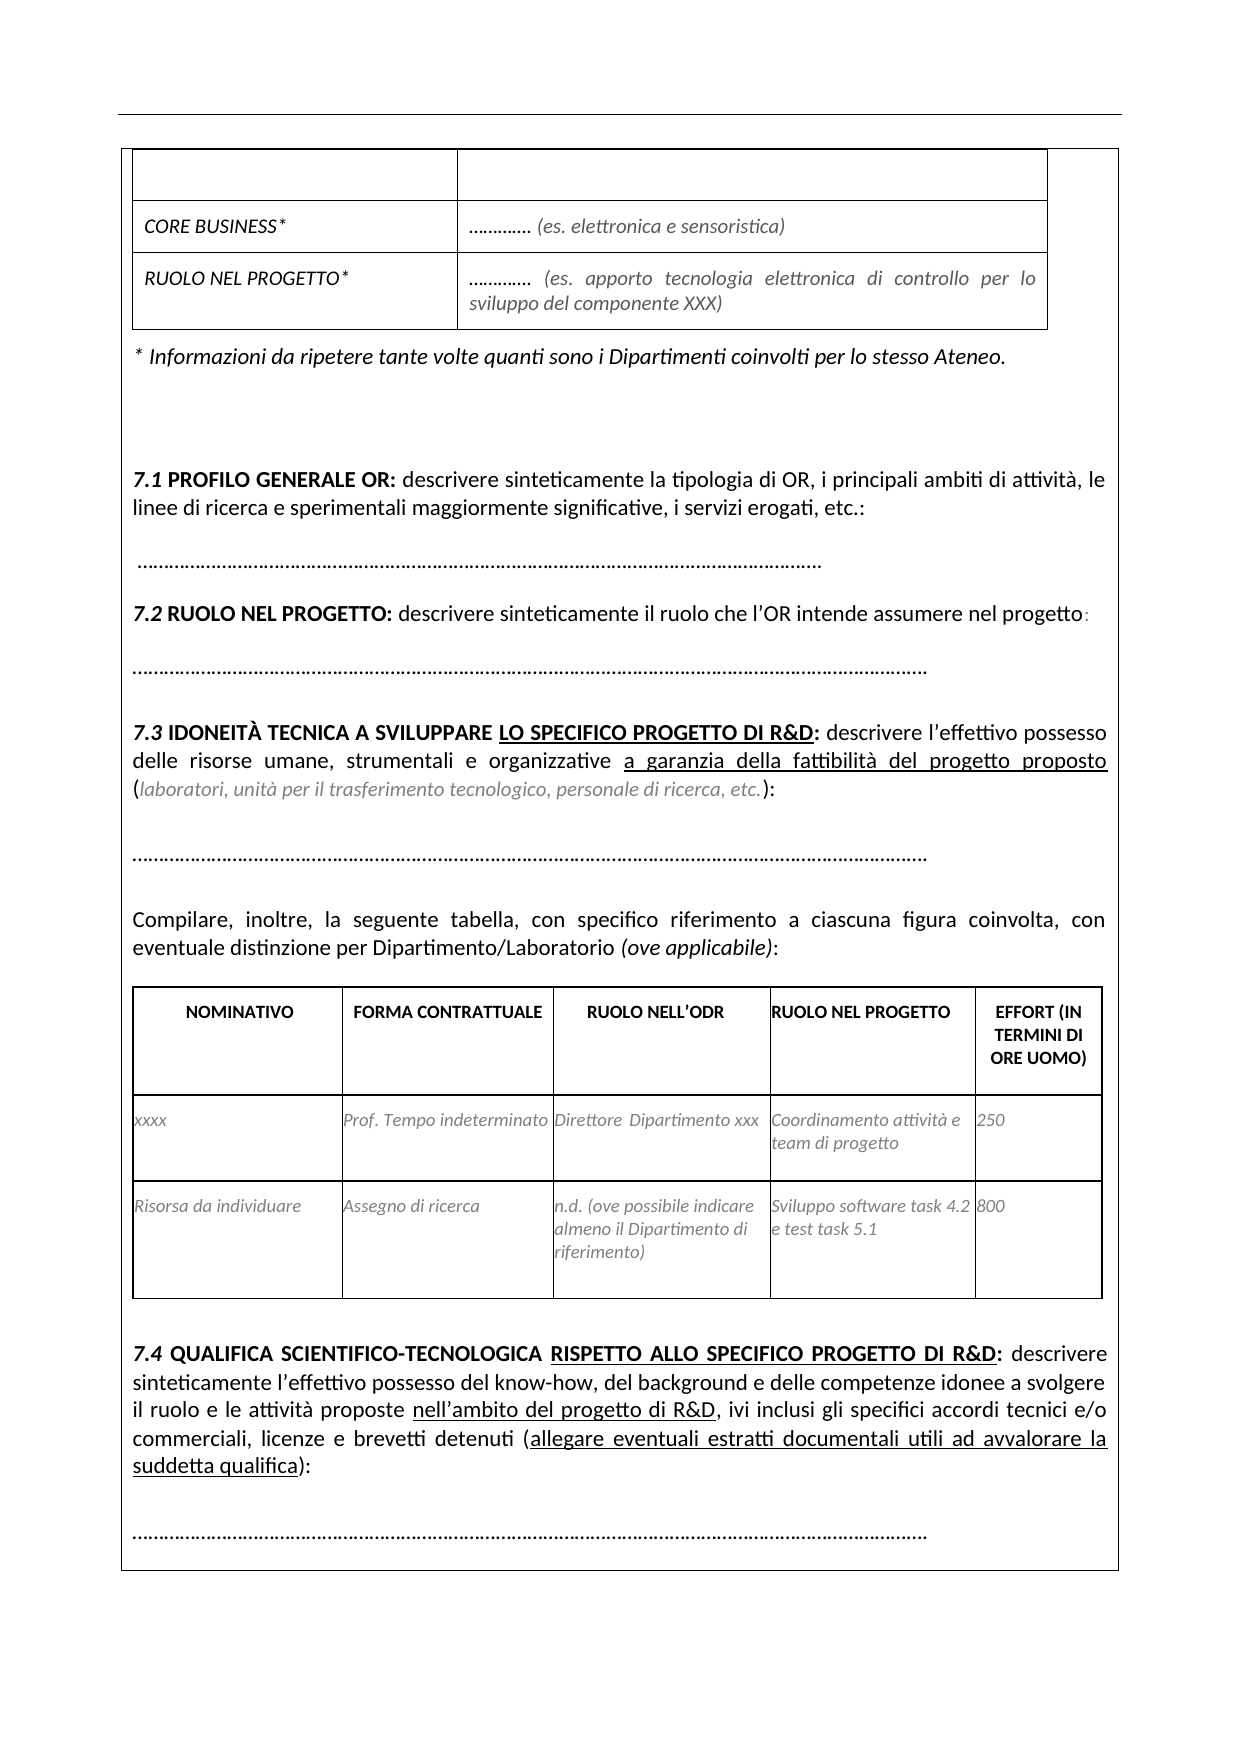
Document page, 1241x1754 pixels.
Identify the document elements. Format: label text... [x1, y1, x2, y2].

table_cell 250 [976, 1096, 1101, 1180]
table_cell * Informazioni da ripetere tante volte quanti sono i Dipartimenti coinvolti per lo stesso Ateneo. 7.1 PROFILO GENERALE OR: descrivere sinteticamente la tipologia di OR, i principali ambiti di attività, le linee di ricerca e sperimentali maggiormente significative, i servizi erogati, etc.: …………………………………………………………………………………………………………………. 7.2 RUOLO NEL PROGETTO: descrivere sinteticamente il ruolo che l’OR intende assumere nel progetto: ……………………………………………………………………………………………………………………………………. 7.3 IDONEITÀ TECNICA A SVILUPPARE LO SPECIFICO PROGETTO DI R&D: descrivere l’effettivo possesso delle risorse umane, strumentali e organizzative a garanzia della fattibilità del progetto proposto (laboratori, unità per il trasferimento tecnologico, personale di ricerca, etc.): ……………………………………………………………………………………………………………………………………. Compilare, inoltre, la seguente tabella, con specifico riferimento a ciascuna figura coinvolta, con eventuale distinzione per Dipartimento/Laboratorio (ove applicabile): 7.4 QUALIFICA SCIENTIFICO-TECNOLOGICA RISPETTO ALLO SPECIFICO PROGETTO DI R&D: descrivere sinteticamente l’effettivo possesso del know-how, del background e delle competenze idonee a svolgere il ruolo e le attività proposte nell’ambito del progetto di R&D, ivi inclusi gli specifici accordi tecnici e/o commerciali, licenze e brevetti detenuti (allegare eventuali estratti documentali utili ad avvalorare la suddetta qualifica): ……………………………………………………………………………………………………………………………………. Indicare l’eventuale documentazione comprovante allegata: ………………………… Partner n. 2 (ripetere la precedente struttura per ciascun partner di ricerca) ………………………………………………………… [122, 149, 1118, 1570]
table_header NOMINATIVO [134, 988, 342, 1094]
table_cell n.d. (ove possibile indicare almeno il Dipartimento di riferimento) [554, 1182, 770, 1297]
table_cell …………. (es. apporto tecnologia elettronica di controllo per lo sviluppo del componente XXX) [458, 253, 1047, 328]
table_cell Assegno di ricerca [343, 1182, 553, 1297]
table_header EFFORT (IN TERMINI DI ORE UOMO) [976, 988, 1101, 1094]
table_cell Risorsa da individuare [134, 1182, 342, 1297]
table_cell RUOLO NEL PROGETTO* [133, 253, 457, 328]
table_header RUOLO NELL’ODR [554, 988, 770, 1094]
table_cell [458, 150, 1047, 200]
table_cell Coordinamento attività e team di progetto [771, 1096, 975, 1180]
table_cell CORE BUSINESS* [133, 201, 457, 252]
table_cell Direttore Dipartimento xxx [554, 1096, 770, 1180]
table_cell 800 [976, 1182, 1101, 1297]
table_cell Sviluppo software task 4.2 e test task 5.1 [771, 1182, 975, 1297]
table_cell [133, 150, 457, 200]
table_header FORMA CONTRATTUALE [343, 988, 553, 1094]
table_cell Prof. Tempo indeterminato [343, 1096, 553, 1180]
table_header RUOLO NEL PROGETTO [771, 988, 975, 1094]
table_cell …………. (es. elettronica e sensoristica) [458, 201, 1047, 252]
table_cell xxxx [134, 1096, 342, 1180]
